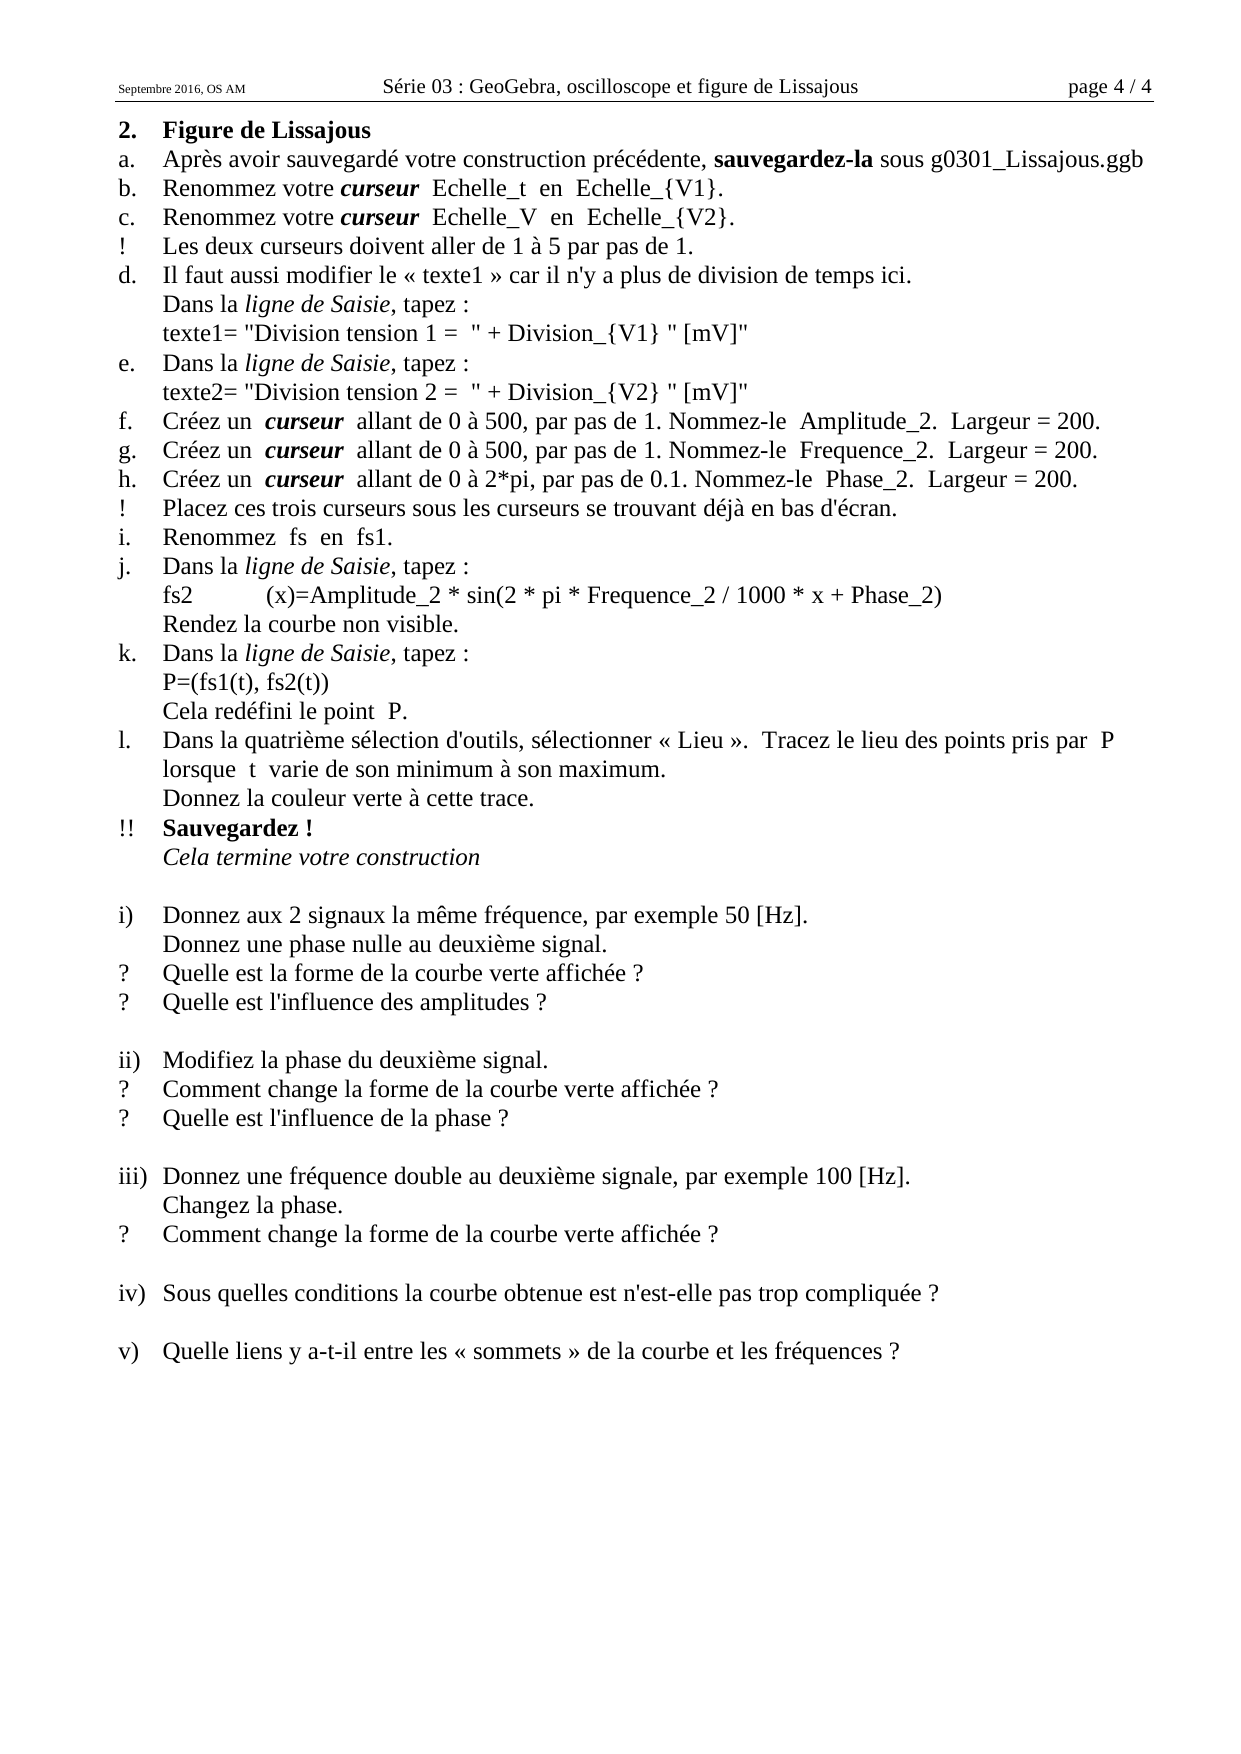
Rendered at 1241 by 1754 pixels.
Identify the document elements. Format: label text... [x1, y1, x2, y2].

text d. Il faut aussi modifier le « texte1 » car il n'y a plus de division de temps ici. [118, 260, 1152, 289]
text k. Dans la ligne de Saisie, tapez : [118, 638, 1152, 667]
text ii) Modifiez la phase du deuxième signal. [118, 1045, 1152, 1074]
text i) Donnez aux 2 signaux la même fréquence, par exemple 50 [Hz]. [118, 899, 1152, 929]
text f. Créez un curseur allant de 0 à 500, par pas de 1. Nommez-le Amplitude_2. Largeur = 200. [118, 406, 1152, 434]
text 2. Figure de Lissajous [118, 115, 1152, 144]
text h. Créez un curseur allant de 0 à 2*pi, par pas de 0.1. Nommez-le Phase_2. Largeur = 200. [118, 464, 1152, 493]
text c. Renommez votre curseur Echelle_V en Echelle_{V2}. [118, 202, 1152, 231]
text a. Après avoir sauvegardé votre construction précédente, sauvegardez-la sous g0301_Lissajous.ggb [118, 144, 1152, 173]
text Cela termine votre construction [118, 841, 1152, 871]
text texte2= "Division tension 2 = " + Division_{V2} " [mV]" [118, 376, 1152, 406]
text fs2 (x)=Amplitude_2 * sin(2 * pi * Frequence_2 / 1000 * x + Phase_2) [118, 580, 1152, 609]
text ! Les deux curseurs doivent aller de 1 à 5 par pas de 1. [118, 231, 1152, 260]
text texte1= "Division tension 1 = " + Division_{V1} " [mV]" [118, 318, 1152, 347]
text v) Quelle liens y a-t-il entre les « sommets » de la courbe et les fréquences ? [118, 1336, 1152, 1364]
text iii) Donnez une fréquence double au deuxième signale, par exemple 100 [Hz]. [118, 1161, 1152, 1190]
text Dans la ligne de Saisie, tapez : [118, 289, 1152, 318]
text l. Dans la quatrième sélection d'outils, sélectionner « Lieu ». Tracez le lieu des points pris par P lorsque t varie de son minimum à son maximum. [118, 725, 1152, 783]
text Cela redéfini le point P. [118, 696, 1152, 725]
text !! Sauvegardez ! [118, 812, 1152, 841]
text j. Dans la ligne de Saisie, tapez : [118, 551, 1152, 580]
text ? Quelle est l'influence de la phase ? [118, 1103, 1152, 1132]
text g. Créez un curseur allant de 0 à 500, par pas de 1. Nommez-le Frequence_2. Largeur = 200. [118, 434, 1152, 464]
text Changez la phase. [118, 1190, 1152, 1219]
text P=(fs1(t), fs2(t)) [118, 667, 1152, 696]
text Rendez la courbe non visible. [118, 609, 1152, 638]
text ? Comment change la forme de la courbe verte affichée ? [118, 1074, 1152, 1103]
text ? Quelle est l'influence des amplitudes ? [118, 987, 1152, 1016]
text Donnez la couleur verte à cette trace. [118, 783, 1152, 812]
text Donnez une phase nulle au deuxième signal. [118, 929, 1152, 958]
text ? Quelle est la forme de la courbe verte affichée ? [118, 958, 1152, 987]
text e. Dans la ligne de Saisie, tapez : [118, 347, 1152, 376]
text b. Renommez votre curseur Echelle_t en Echelle_{V1}. [118, 173, 1152, 202]
text i. Renommez fs en fs1. [118, 522, 1152, 551]
text iv) Sous quelles conditions la courbe obtenue est n'est-elle pas trop compliquée ? [118, 1277, 1152, 1306]
text ! Placez ces trois curseurs sous les curseurs se trouvant déjà en bas d'écran. [118, 493, 1152, 522]
text ? Comment change la forme de la courbe verte affichée ? [118, 1219, 1152, 1248]
